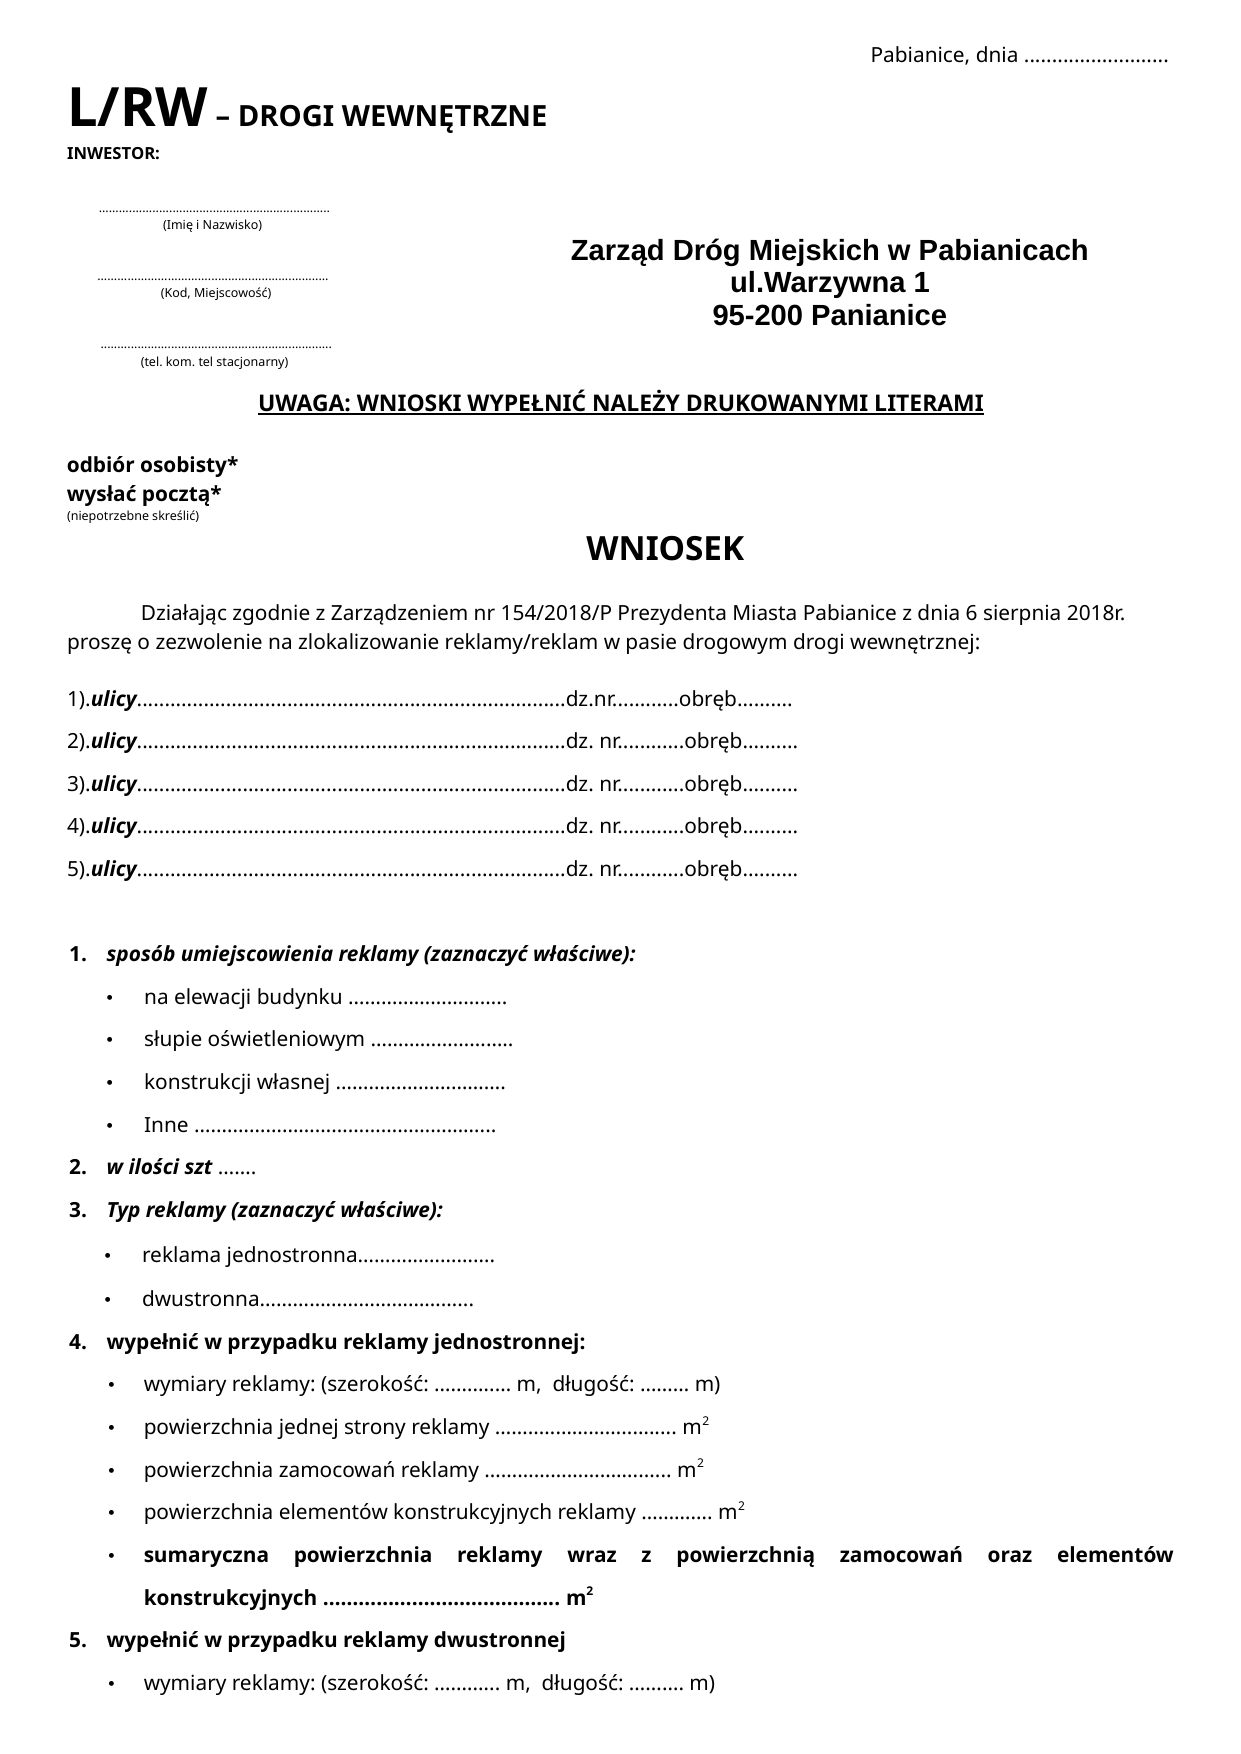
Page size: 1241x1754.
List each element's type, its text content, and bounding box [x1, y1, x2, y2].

text Działając zgodnie z Zarządzeniem nr 154/2018/P Prezydenta Miasta Pabianice z dnia 6 sierpnia 2018r. proszę o zezwolenie na zlokalizowanie reklamy/reklam w pasie drogowym drogi wewnętrznej: [67, 598, 1175, 655]
list sumaryczna powierzchnia reklamy wraz z powierzchnią zamocowań oraz elementów konstrukcyjnych ……………………………….... m2 [108, 1540, 1175, 1611]
text odbiór osobisty* [67, 451, 1175, 479]
list wypełnić w przypadku reklamy jednostronnej: [69, 1327, 1175, 1355]
list wypełnić w przypadku reklamy dwustronnej [69, 1625, 1175, 1654]
list konstrukcji własnej …………………………. [106, 1067, 1175, 1096]
text UWAGA: WNIOSKI WYPEŁNIĆ NALEŻY DRUKOWANYMI LITERAMI [67, 387, 1175, 418]
list dwustronna………………………………... [104, 1284, 1175, 1313]
text wysłać pocztą* [67, 479, 1175, 507]
list Typ reklamy (zaznaczyć właściwe): [69, 1195, 1175, 1223]
text (tel. kom. tel stacjonarny) [67, 353, 1222, 370]
text L/RW – DROGI WEWNĘTRZNE [67, 68, 1222, 142]
text WNIOSEK [83, 524, 1175, 570]
text 2).ulicy.............................................................................dz. nr............obręb.......... [67, 726, 1175, 755]
list powierzchnia jednej strony reklamy ……..……………..…..... m2 [108, 1412, 1175, 1441]
list powierzchnia zamocowań reklamy ………………………....... m2 [108, 1455, 1175, 1483]
text INWESTOR: [67, 142, 1222, 165]
list w ilości szt ……. [69, 1152, 1175, 1181]
text (Imię i Nazwisko) [67, 216, 1222, 233]
list reklama jednostronna……………………. [104, 1240, 1175, 1268]
text 3).ulicy.............................................................................dz. nr............obręb.......... [67, 769, 1175, 797]
text (niepotrzebne skreślić) [67, 507, 1175, 524]
list wymiary reklamy: (szerokość: ….…….. m, długość: ………. m) [108, 1668, 1175, 1696]
list powierzchnia elementów konstrukcyjnych reklamy …………. m2 [108, 1497, 1175, 1526]
text (Kod, Miejscowość) [67, 284, 1222, 301]
text 1).ulicy.............................................................................dz.nr............obręb.......... [67, 684, 1175, 712]
text Pabianice, dnia .......................... [67, 40, 1169, 68]
list Inne ….…………………………………………... [106, 1110, 1175, 1138]
list sposób umiejscowienia reklamy (zaznaczyć właściwe): [69, 939, 1175, 968]
list wymiary reklamy: (szerokość: ….…….… m, długość: ……… m) [108, 1369, 1175, 1398]
text ..................................................................... [67, 336, 1222, 353]
text ..................................................................... [67, 199, 1222, 216]
text 5).ulicy.............................................................................dz. nr............obręb.......... [67, 854, 1175, 883]
text 4).ulicy.............................................................................dz. nr............obręb.......... [67, 812, 1175, 840]
text ..................................................................… [67, 267, 1222, 284]
list słupie oświetleniowym …………………….. [106, 1024, 1175, 1053]
list na elewacji budynku ……………………….. [106, 982, 1175, 1010]
